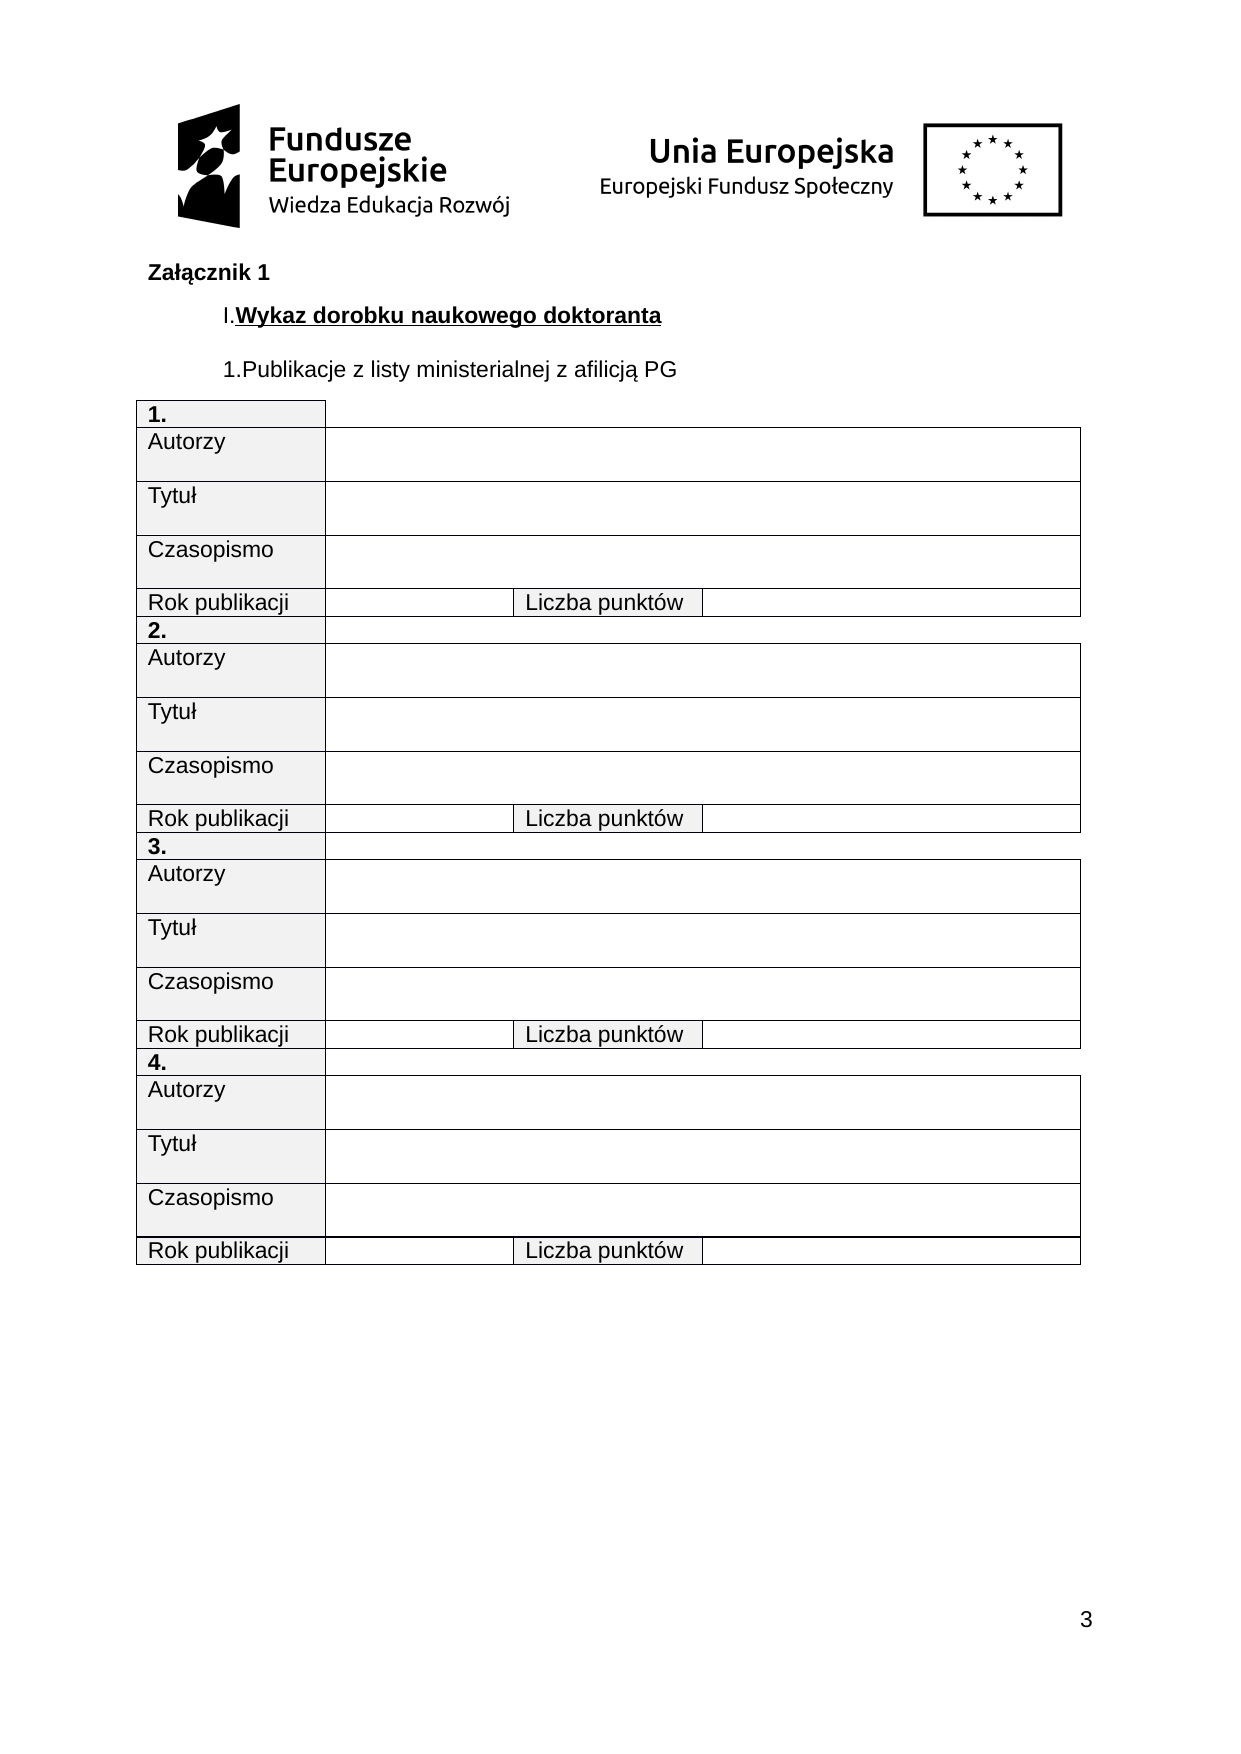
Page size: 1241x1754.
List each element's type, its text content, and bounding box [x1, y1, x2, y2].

table_cell [703, 589, 892, 616]
table_cell [703, 1238, 892, 1264]
table_cell [514, 1049, 703, 1075]
table_cell [892, 1021, 1080, 1048]
table_cell [326, 617, 514, 643]
table_cell Czasopismo [137, 536, 325, 588]
table_cell Tytuł [137, 482, 325, 534]
table_cell [326, 698, 1080, 751]
table_cell [892, 589, 1080, 616]
table_cell [326, 914, 1080, 967]
table_header [703, 400, 892, 427]
table_cell [326, 1238, 513, 1264]
table_cell [892, 1238, 1080, 1264]
table_header 1. [137, 401, 325, 427]
table_cell Czasopismo [137, 1184, 325, 1236]
table_cell Tytuł [137, 698, 325, 751]
table_header [326, 400, 514, 427]
table_cell [892, 805, 1080, 832]
table_cell [326, 752, 1080, 804]
list Wykaz dorobku naukowego doktoranta [223, 302, 1093, 329]
table_cell Rok publikacji [137, 589, 325, 616]
table_cell [703, 805, 892, 832]
table_cell [514, 617, 703, 643]
table_cell [703, 617, 892, 643]
table_cell Liczba punktów [514, 805, 702, 832]
table_cell Autorzy [137, 1076, 325, 1129]
table_cell Liczba punktów [514, 1021, 702, 1048]
table_cell [703, 833, 892, 859]
table_cell [326, 1049, 514, 1075]
table_cell Czasopismo [137, 752, 325, 804]
table_cell [326, 1184, 1080, 1236]
table_header [514, 400, 703, 427]
table_cell Liczba punktów [514, 589, 702, 616]
table_cell [326, 536, 1080, 588]
table_cell [326, 482, 1080, 534]
table_cell Autorzy [137, 644, 325, 697]
table_cell Rok publikacji [137, 1238, 325, 1264]
table_cell [892, 617, 1080, 643]
table_cell [326, 860, 1080, 913]
table_cell 4. [137, 1049, 325, 1075]
table_cell [326, 833, 514, 859]
table_cell [326, 589, 513, 616]
list Publikacje z listy ministerialnej z afilicją PG [223, 356, 1093, 382]
table_cell [892, 833, 1080, 859]
table_cell [326, 1076, 1080, 1129]
table_cell 2. [137, 617, 325, 643]
table_cell [703, 1049, 892, 1075]
table_cell [326, 968, 1080, 1020]
table_cell [326, 805, 513, 832]
table_cell Rok publikacji [137, 1021, 325, 1048]
table_cell [892, 1049, 1080, 1075]
table_cell Tytuł [137, 914, 325, 967]
table_cell Tytuł [137, 1130, 325, 1183]
table_cell Liczba punktów [514, 1238, 702, 1264]
table_cell Autorzy [137, 428, 325, 481]
table_cell [514, 833, 703, 859]
table_cell [326, 1021, 513, 1048]
table_cell Czasopismo [137, 968, 325, 1020]
table_cell [326, 1130, 1080, 1183]
table_cell [326, 644, 1080, 697]
table_cell Rok publikacji [137, 805, 325, 832]
table_cell Autorzy [137, 860, 325, 913]
table_cell [326, 428, 1080, 481]
table_cell 3. [137, 833, 325, 859]
table_header [892, 400, 1080, 427]
text Załącznik 1 [148, 259, 1093, 285]
table_cell [703, 1021, 892, 1048]
